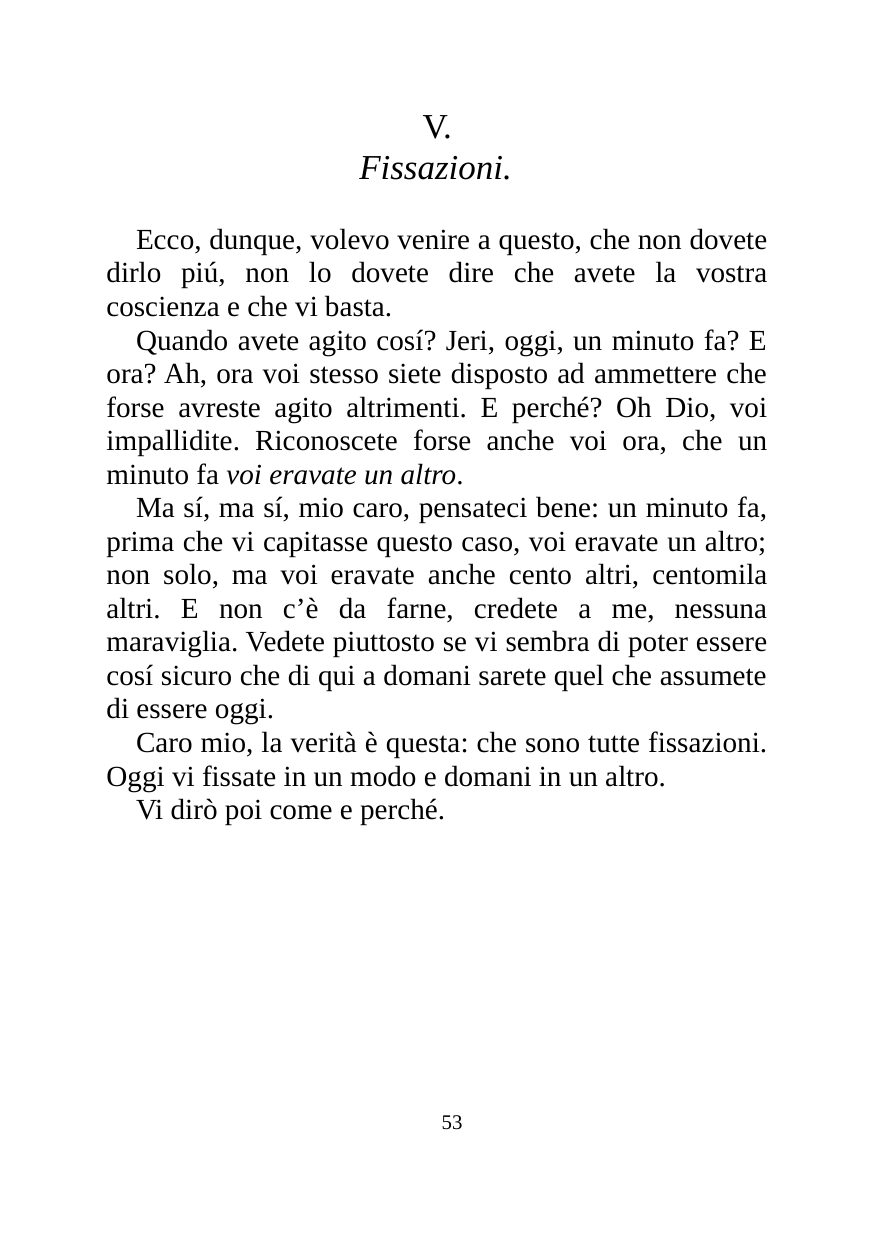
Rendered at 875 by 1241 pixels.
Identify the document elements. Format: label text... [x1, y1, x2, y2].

text Vi dirò poi come e perché. [106, 792, 768, 826]
text Caro mio, la verità è questa: che sono tutte fissazioni. Oggi vi fissate in un modo e domani in un altro. [106, 725, 768, 792]
subtitle V. Fissazioni. [106, 106, 768, 187]
text Ecco, dunque, volevo venire a questo, che non dovete dirlo piú, non lo dovete dire che avete la vostra coscienza e che vi basta. [106, 222, 768, 323]
text Quando avete agito cosí? Jeri, oggi, un minuto fa? E ora? Ah, ora voi stesso siete disposto ad ammettere che forse avreste agito altrimenti. E perché? Oh Dio, voi impallidite. Riconoscete forse anche voi ora, che un minuto fa voi eravate un altro. [106, 323, 768, 490]
text Ma sí, ma sí, mio caro, pensateci bene: un minuto fa, prima che vi capitasse questo caso, voi eravate un altro; non solo, ma voi eravate anche cento altri, centomila altri. E non c’è da farne, credete a me, nessuna maraviglia. Vedete piuttosto se vi sembra di poter essere cosí sicuro che di qui a domani sarete quel che assumete di essere oggi. [106, 490, 768, 725]
